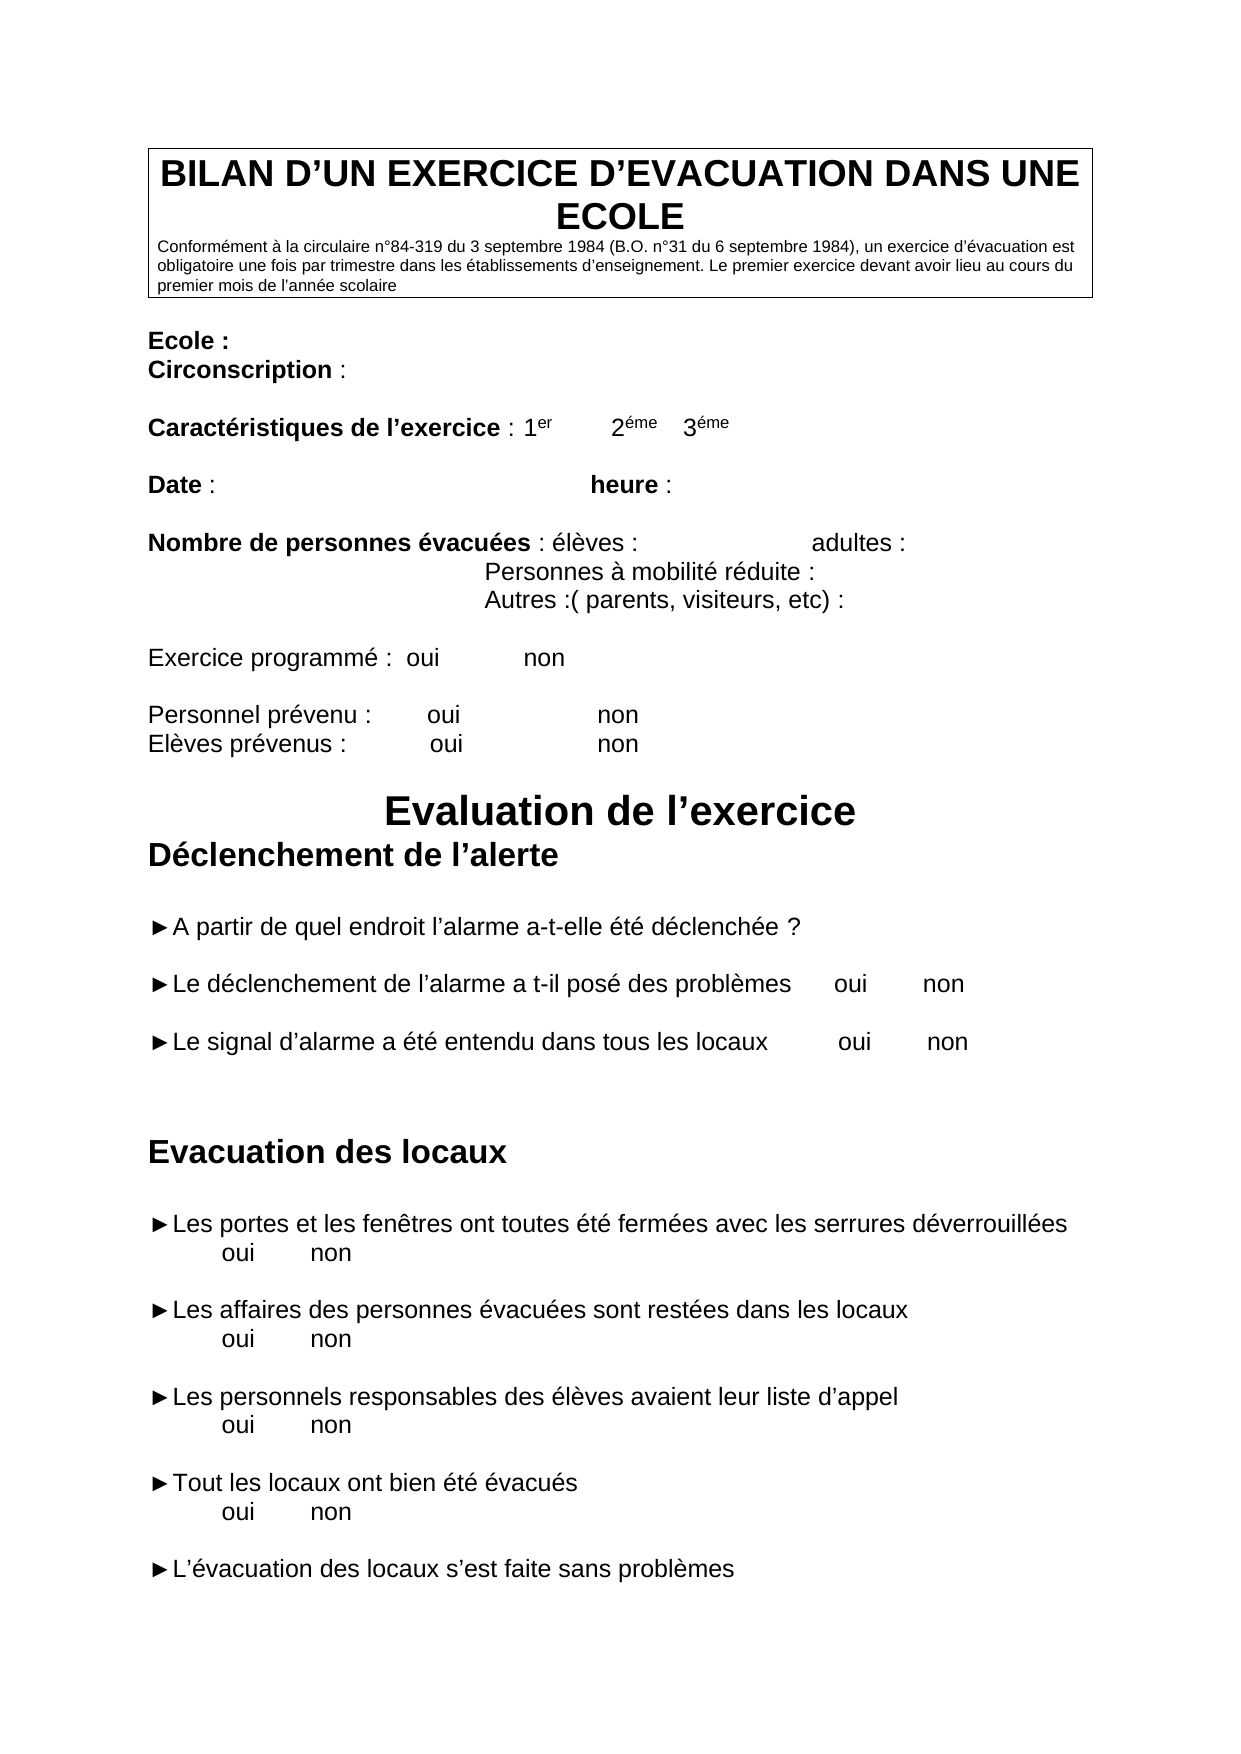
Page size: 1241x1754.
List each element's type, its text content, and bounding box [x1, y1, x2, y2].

text ►Le déclenchement de l’alarme a t-il posé des problèmes oui non [148, 969, 1093, 998]
text oui non [148, 1238, 1093, 1266]
text ►L’évacuation des locaux s’est faite sans problèmes [148, 1554, 1093, 1583]
text ►Tout les locaux ont bien été évacués [148, 1468, 1093, 1496]
text Personnes à mobilité réduite : [148, 557, 1093, 585]
text Evacuation des locaux [148, 1132, 1093, 1171]
text ►Les personnels responsables des élèves avaient leur liste d’appel [148, 1381, 1093, 1410]
text ►A partir de quel endroit l’alarme a-t-elle été déclenchée ? [148, 912, 1093, 940]
text Nombre de personnes évacuées : élèves : adultes : [148, 528, 1093, 557]
text Autres :( parents, visiteurs, etc) : [148, 585, 1093, 614]
text ►Les affaires des personnes évacuées sont restées dans les locaux [148, 1295, 1093, 1324]
text Conformément à la circulaire n°84-319 du 3 septembre 1984 (B.O. n°31 du 6 septembre 1984), un exercice d’évacuation est obligatoire une fois par trimestre dans les établissements d’enseignement. Le premier exercice devant avoir lieu au cours du premier mois de l’année scolaire [149, 234, 1092, 297]
text Elèves prévenus : oui non [148, 729, 1093, 758]
text oui non [221, 1496, 1093, 1525]
text Date : heure : [148, 470, 1093, 499]
text Caractéristiques de l’exercice : 1er 2éme 3éme [148, 413, 1093, 441]
text oui non [221, 1410, 1093, 1439]
text ►Le signal d’alarme a été entendu dans tous les locaux oui non [148, 1027, 1093, 1055]
text Evaluation de l’exercice [148, 787, 1093, 835]
text Ecole : [148, 326, 1093, 355]
text oui non [221, 1324, 1093, 1353]
text BILAN D’UN EXERCICE D’EVACUATION DANS UNE ECOLE [149, 149, 1092, 234]
text Exercice programmé : oui non [148, 643, 1093, 672]
text ►Les portes et les fenêtres ont toutes été fermées avec les serrures déverrouillées [148, 1209, 1093, 1238]
text Déclenchement de l’alerte [148, 835, 1093, 873]
text Circonscription : [148, 355, 1093, 384]
text Personnel prévenu : oui non [148, 701, 1093, 729]
